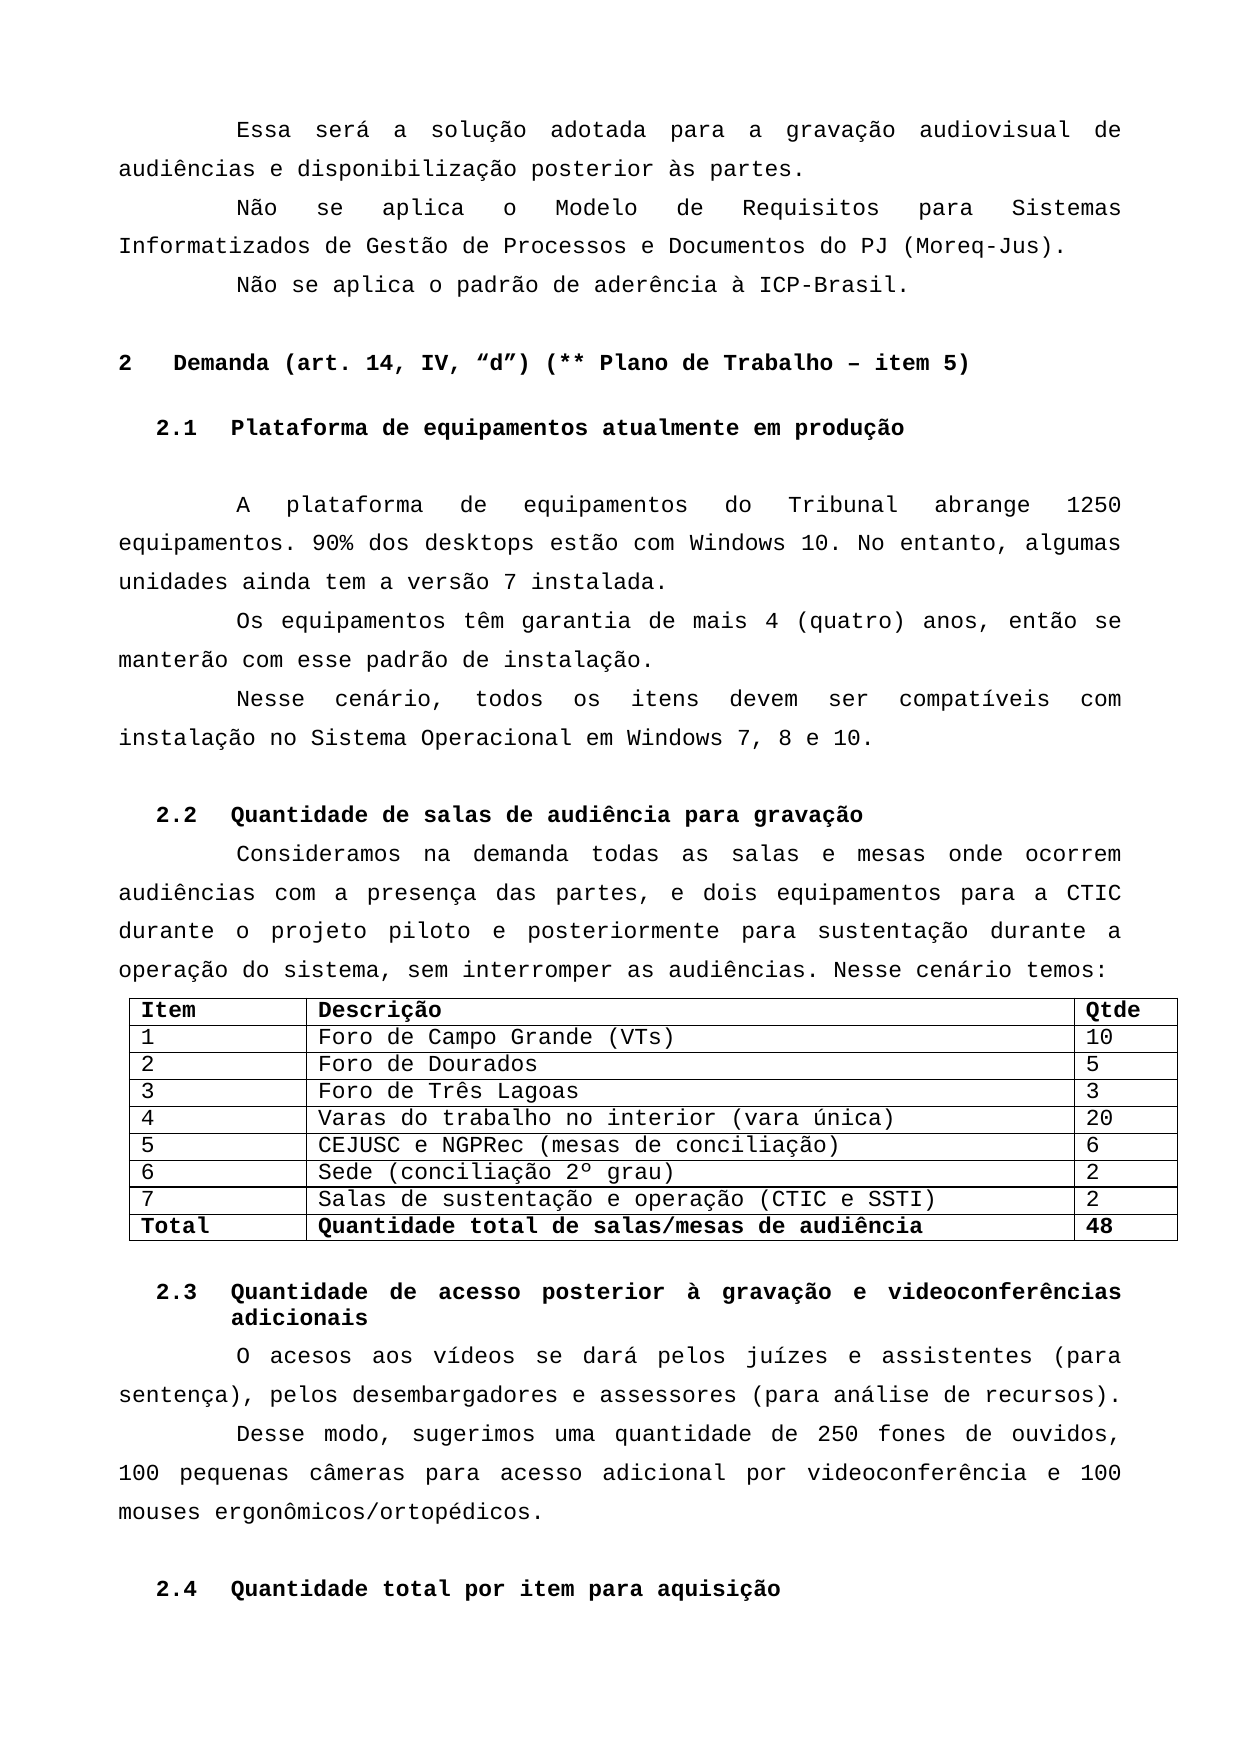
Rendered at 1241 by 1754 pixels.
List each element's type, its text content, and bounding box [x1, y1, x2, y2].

text Desse modo, sugerimos uma quantidade de 250 fones de ouvidos, 100 pequenas câmeras para acesso adicional por videoconferência e 100 mouses ergonômicos/ortopédicos. [118, 1422, 1122, 1526]
table_cell Foro de Três Lagoas [307, 1080, 1074, 1106]
table_cell 4 [130, 1107, 306, 1132]
text A plataforma de equipamentos do Tribunal abrange 1250 equipamentos. 90% dos desktops estão com Windows 10. No entanto, algumas unidades ainda tem a versão 7 instalada. [118, 493, 1122, 597]
table_cell Varas do trabalho no interior (vara única) [307, 1107, 1074, 1132]
table_header Qtde [1075, 999, 1177, 1024]
table_cell Sede (conciliação 2º grau) [307, 1161, 1074, 1186]
text Nesse cenário, todos os itens devem ser compatíveis com instalação no Sistema Operacional em Windows 7, 8 e 10. [118, 687, 1122, 752]
list Quantidade de salas de audiência para gravação [156, 804, 1122, 830]
list Demanda (art. 14, IV, “d”) (** Plano de Trabalho – item 5) [118, 351, 1122, 377]
table_cell Total [130, 1215, 306, 1240]
text Consideramos na demanda todas as salas e mesas onde ocorrem audiências com a presença das partes, e dois equipamentos para a CTIC durante o projeto piloto e posteriormente para sustentação durante a operação do sistema, sem interromper as audiências. Nesse cenário temos: [118, 842, 1122, 985]
table_cell 6 [1075, 1134, 1177, 1159]
table_cell Foro de Dourados [307, 1053, 1074, 1078]
table_cell CEJUSC e NGPRec (mesas de conciliação) [307, 1134, 1074, 1159]
table_cell Foro de Campo Grande (VTs) [307, 1026, 1074, 1052]
table_cell Quantidade total de salas/mesas de audiência [307, 1215, 1074, 1240]
table_cell 48 [1075, 1215, 1177, 1240]
table_cell 5 [1075, 1053, 1177, 1078]
list Quantidade de acesso posterior à gravação e videoconferências adicionais [156, 1280, 1122, 1332]
table_header Descrição [307, 999, 1074, 1024]
table_cell 2 [130, 1053, 306, 1078]
table_cell Salas de sustentação e operação (CTIC e SSTI) [307, 1188, 1074, 1213]
text Os equipamentos têm garantia de mais 4 (quatro) anos, então se manterão com esse padrão de instalação. [118, 609, 1122, 674]
table_cell 10 [1075, 1026, 1177, 1052]
table_cell 2 [1075, 1188, 1177, 1213]
text Não se aplica o Modelo de Requisitos para Sistemas Informatizados de Gestão de Processos e Documentos do PJ (Moreq-Jus). [118, 196, 1122, 261]
text Não se aplica o padrão de aderência à ICP-Brasil. [118, 273, 1122, 299]
table_cell 3 [130, 1080, 306, 1106]
table_cell 6 [130, 1161, 306, 1186]
table_header Item [130, 999, 306, 1024]
list Quantidade total por item para aquisição [156, 1578, 1122, 1604]
table_cell 2 [1075, 1161, 1177, 1186]
text O acesos aos vídeos se dará pelos juízes e assistentes (para sentença), pelos desembargadores e assessores (para análise de recursos). [118, 1345, 1122, 1409]
list Plataforma de equipamentos atualmente em produção [156, 416, 1122, 442]
table_cell 7 [130, 1188, 306, 1213]
table_cell 3 [1075, 1080, 1177, 1106]
table_cell 20 [1075, 1107, 1177, 1132]
table_cell 1 [130, 1026, 306, 1052]
table_cell 5 [130, 1134, 306, 1159]
text Essa será a solução adotada para a gravação audiovisual de audiências e disponibilização posterior às partes. [118, 118, 1122, 183]
